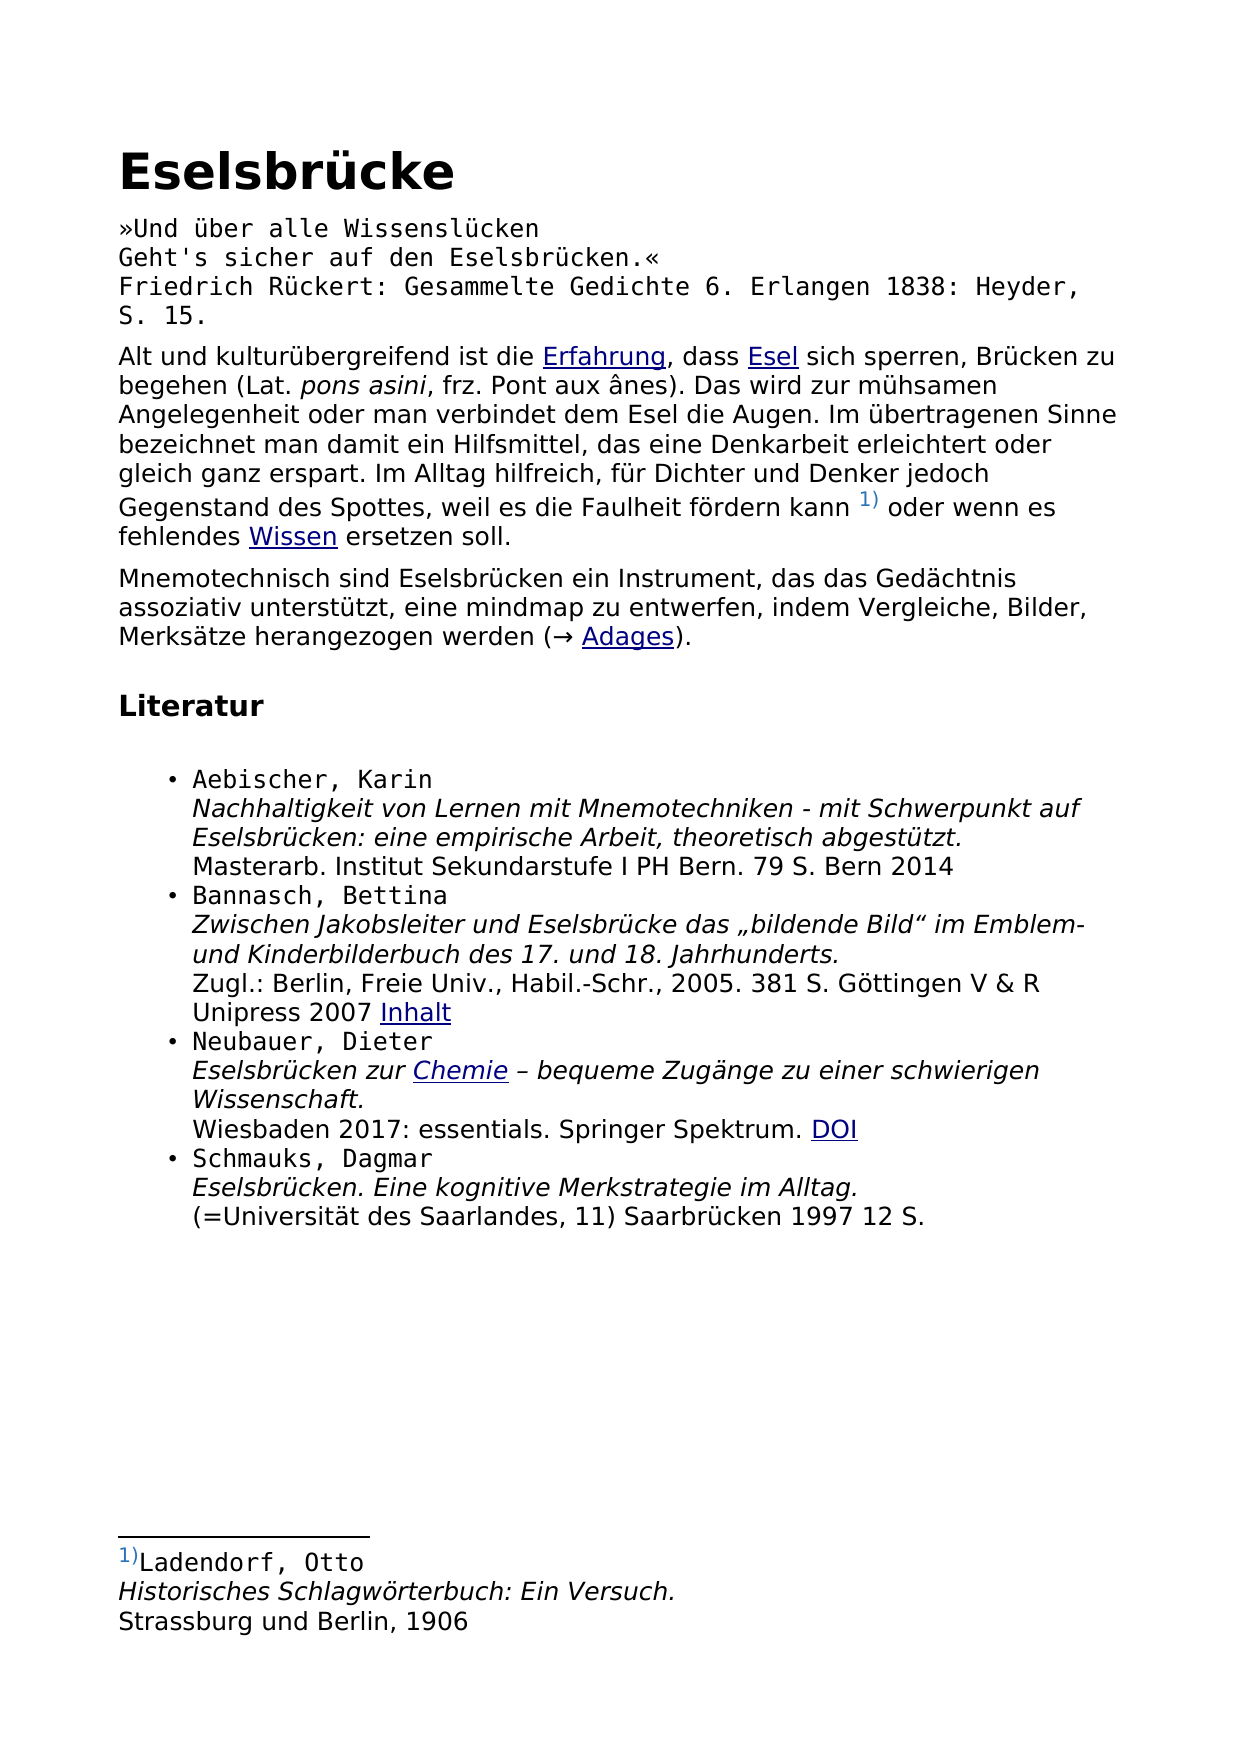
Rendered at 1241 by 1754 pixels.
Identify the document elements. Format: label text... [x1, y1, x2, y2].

list Neubauer, Dieter Eselsbrücken zur Chemie – bequeme Zugänge zu einer schwierigen Wissenschaft. Wiesbaden 2017: essentials. Springer Spektrum. DOI [177, 1027, 1122, 1144]
subtitle Literatur [118, 689, 1122, 723]
text Mnemotechnisch sind Eselsbrücken ein Instrument, das das Gedächtnis assoziativ unterstützt, eine mindmap zu entwerfen, indem Vergleiche, Bilder, Merksätze herangezogen werden (→ Adages). [118, 564, 1122, 651]
subtitle Eselsbrücke [118, 143, 1122, 201]
text »Und über alle Wissenslücken Geht's sicher auf den Eselsbrücken.« Friedrich Rückert: Gesammelte Gedichte 6. Erlangen 1838: Heyder, S. 15. [118, 214, 1122, 331]
text Alt und kulturübergreifend ist die Erfahrung, dass Esel sich sperren, Brücken zu begehen (Lat. pons asini, frz. Pont aux ânes). Das wird zur mühsamen Angelegenheit oder man verbindet dem Esel die Augen. Im übertragenen Sinne bezeichnet man damit ein Hilfsmittel, das eine Denkarbeit erleichtert oder gleich ganz erspart. Im Alltag hilfreich, für Dichter und Denker jedoch Gegenstand des Spottes, weil es die Faulheit fördern kann oder wenn es fehlendes Wissen ersetzen soll. [118, 342, 1122, 551]
list Bannasch, Bettina Zwischen Jakobsleiter und Eselsbrücke das „bildende Bild“ im Emblem- und Kinderbilderbuch des 17. und 18. Jahrhunderts. Zugl.: Berlin, Freie Univ., Habil.-Schr., 2005. 381 S. Göttingen V & R Unipress 2007 Inhalt [177, 881, 1122, 1027]
list Schmauks, Dagmar Eselsbrücken. Eine kognitive Merkstrategie im Alltag. (=Universität des Saarlandes, 11) Saarbrücken 1997 12 S. [177, 1144, 1122, 1231]
text Ladendorf, Otto Historisches Schlagwörterbuch: Ein Versuch. Strassburg und Berlin, 1906 [118, 1543, 1122, 1636]
list Aebischer, Karin Nachhaltigkeit von Lernen mit Mnemotechniken - mit Schwerpunkt auf Eselsbrücken: eine empirische Arbeit, theoretisch abgestützt. Masterarb. Institut Sekundarstufe I PH Bern. 79 S. Bern 2014 [177, 765, 1122, 881]
